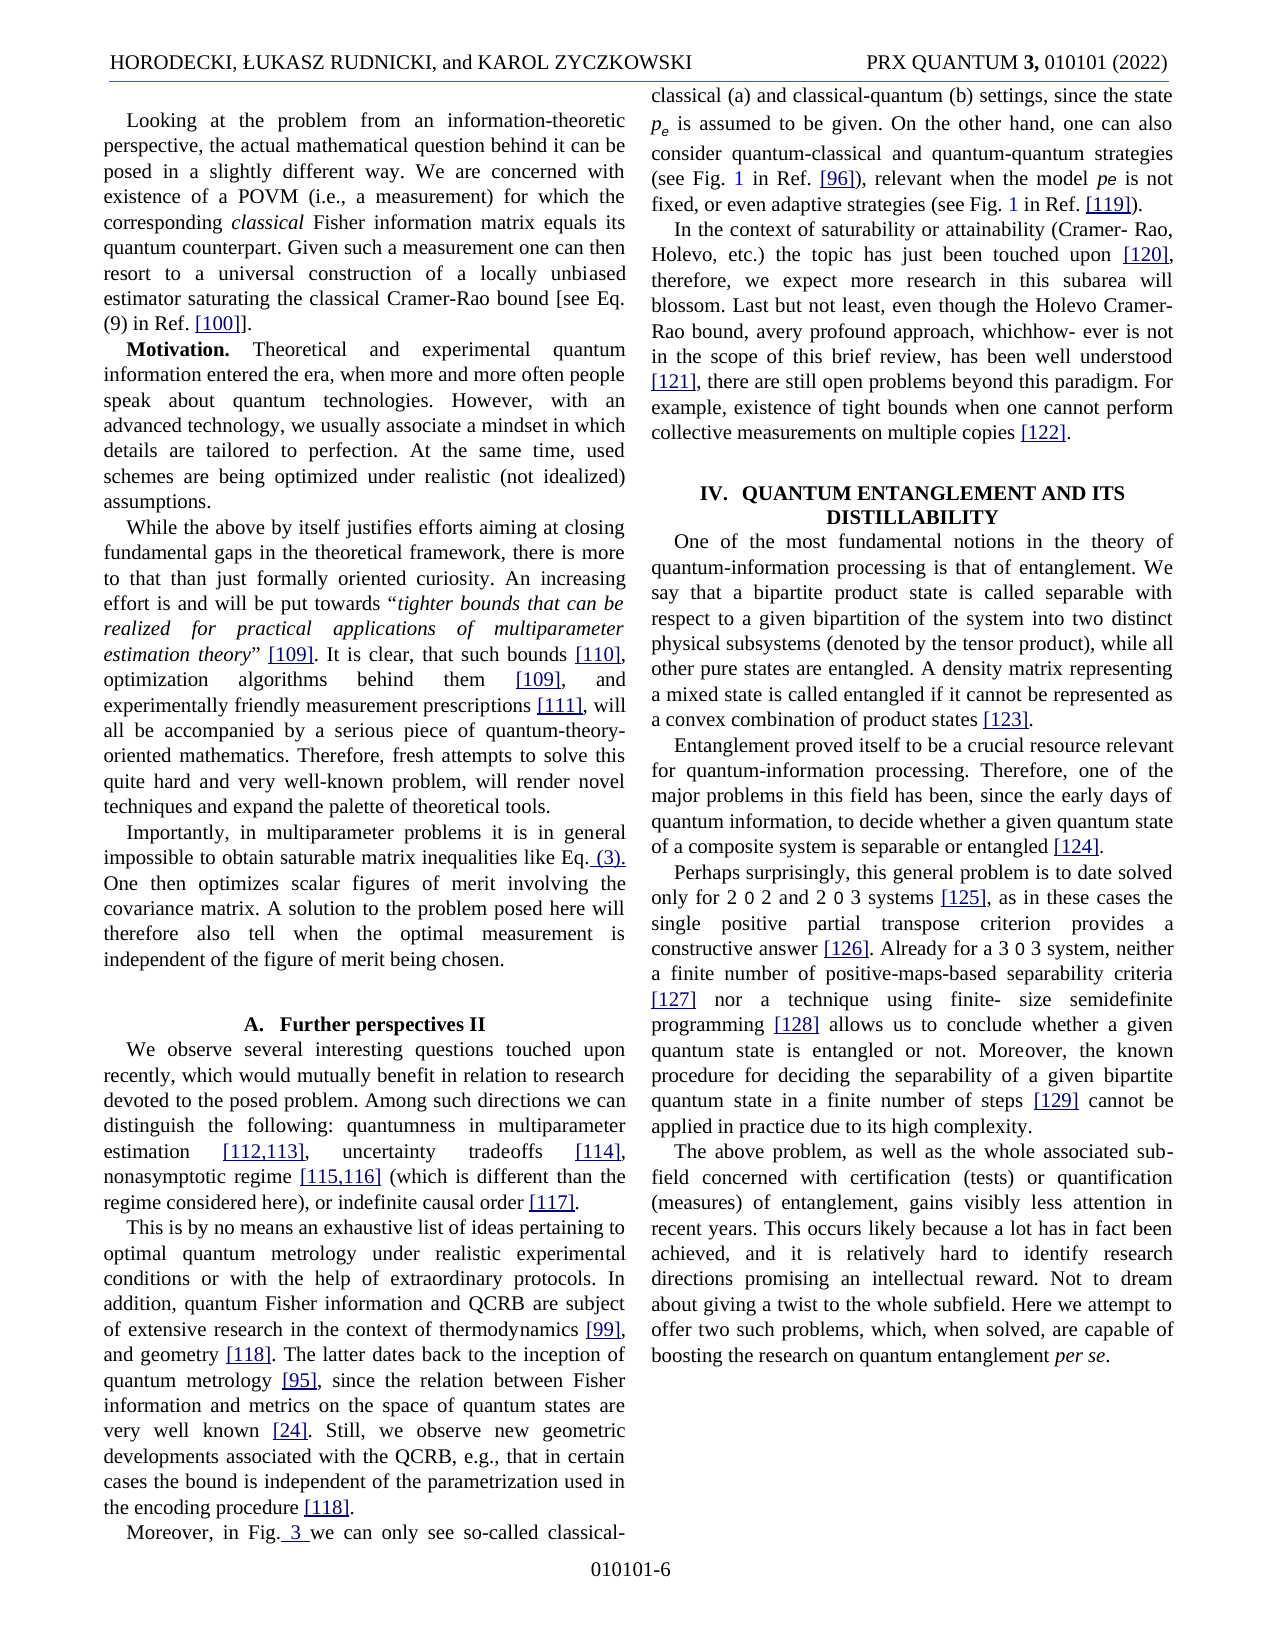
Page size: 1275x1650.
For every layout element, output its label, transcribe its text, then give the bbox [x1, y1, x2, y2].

subtitle IV. QUANTUM ENTANGLEMENT AND ITS DISTILLABILITY [651, 481, 1174, 529]
subtitle A. Further perspectives II [103, 1012, 626, 1036]
text Motivation. Theoretical and experimental quantum information entered the era, when more and more often people speak about quantum technologies. However, with an advanced technology, we usually associate a mindset in which details are tailored to perfection. At the same time, used schemes are being optimized under realistic (not idealized) assumptions. [103, 337, 626, 513]
text This is by no means an exhaustive list of ideas pertaining to optimal quantum metrology under realistic experimen­tal conditions or with the help of extraordinary protocols. In addition, quantum Fisher information and QCRB are subject of extensive research in the context of thermody­namics [99], and geometry [118]. The latter dates back to the inception of quantum metrology [95], since the relation between Fisher information and metrics on the space of quantum states are very well known [24]. Still, we observe new geometric developments associated with the QCRB, e.g., that in certain cases the bound is independent of the parametrization used in the encoding procedure [118]. [103, 1215, 626, 1519]
text Entanglement proved itself to be a crucial resource rele­vant for quantum-information processing. Therefore, one of the major problems in this field has been, since the early days of quantum information, to decide whether a given quantum state of a composite system is separable or entangled [124]. [651, 732, 1174, 858]
text Moreover, in Fig. 3 we can only see so-called classical- [103, 1520, 626, 1544]
text Looking at the problem from an information-theoretic perspective, the actual mathematical question behind it can be posed in a slightly different way. We are concerned with existence of a POVM (i.e., a measurement) for which the corresponding classical Fisher information matrix equals its quantum counterpart. Given such a measurement one can then resort to a universal construction of a locally unbi­ased estimator saturating the classical Cramer-Rao bound [see Eq. (9) in Ref. [100]]. [103, 108, 626, 335]
text We observe several interesting questions touched upon recently, which would mutually benefit in relation to research devoted to the posed problem. Among such direc­tions we can distinguish the following: quantumness in multiparameter estimation [112,113], uncertainty trade­offs [114], nonasymptotic regime [115,116] (which is dif­ferent than the regime considered here), or indefinite causal order [117]. [103, 1037, 626, 1214]
text classical (a) and classical-quantum (b) settings, since the state pe is assumed to be given. On the other hand, one can also consider quantum-classical and quantum-quantum strategies (see Fig. 1 in Ref. [96]), relevant when the model pe is not fixed, or even adaptive strategies (see Fig. 1 in Ref. [119]). [651, 74, 1174, 216]
text Perhaps surprisingly, this general problem is to date solved only for 2 0 2 and 2 0 3 systems [125], as in these cases the single positive partial transpose criterion pro­vides a constructive answer [126]. Already for a 3 0 3 system, neither a finite number of positive-maps-based separability criteria [127] nor a technique using finite- size semidefinite programming [128] allows us to conclude whether a given quantum state is entangled or not. More­over, the known procedure for deciding the separability of a given bipartite quantum state in a finite number of steps [129] cannot be applied in practice due to its high complexity. [651, 859, 1174, 1138]
text While the above by itself justifies efforts aiming at closing fundamental gaps in the theoretical framework, there is more to that than just formally oriented curios­ity. An increasing effort is and will be put towards “tighter bounds that can be realized for practical applications of multiparameter estimation theory” [109]. It is clear, that such bounds [110], optimization algorithms behind them [109], and experimentally friendly measurement prescrip­tions [111], will all be accompanied by a serious piece of quantum-theory-oriented mathematics. Therefore, fresh attempts to solve this quite hard and very well-known problem, will render novel techniques and expand the palette of theoretical tools. [103, 515, 626, 818]
text One of the most fundamental notions in the theory of quantum-information processing is that of entanglement. We say that a bipartite product state is called separable with respect to a given bipartition of the system into two distinct physical subsystems (denoted by the tensor prod­uct), while all other pure states are entangled. A density matrix representing a mixed state is called entangled if it cannot be represented as a convex combination of product states [123]. [651, 529, 1174, 731]
text The above problem, as well as the whole associated sub­field concerned with certification (tests) or quantification (measures) of entanglement, gains visibly less attention in recent years. This occurs likely because a lot has in fact been achieved, and it is relatively hard to identify research directions promising an intellectual reward. Not to dream about giving a twist to the whole subfield. Here we attempt to offer two such problems, which, when solved, are capa­ble of boosting the research on quantum entanglement per se. [651, 1139, 1174, 1367]
text In the context of saturability or attainability (Cramer- Rao, Holevo, etc.) the topic has just been touched upon [120], therefore, we expect more research in this subarea will blossom. Last but not least, even though the Holevo Cramer-Rao bound, avery profound approach, whichhow- ever is not in the scope of this brief review, has been well understood [121], there are still open problems beyond this paradigm. For example, existence of tight bounds when one cannot perform collective measurements on multiple copies [122]. [651, 217, 1174, 444]
text Importantly, in multiparameter problems it is in gen­eral impossible to obtain saturable matrix inequalities like Eq. (3). One then optimizes scalar figures of merit involv­ing the covariance matrix. A solution to the problem posed here will therefore also tell when the optimal measurement is independent of the figure of merit being chosen. [103, 820, 626, 971]
